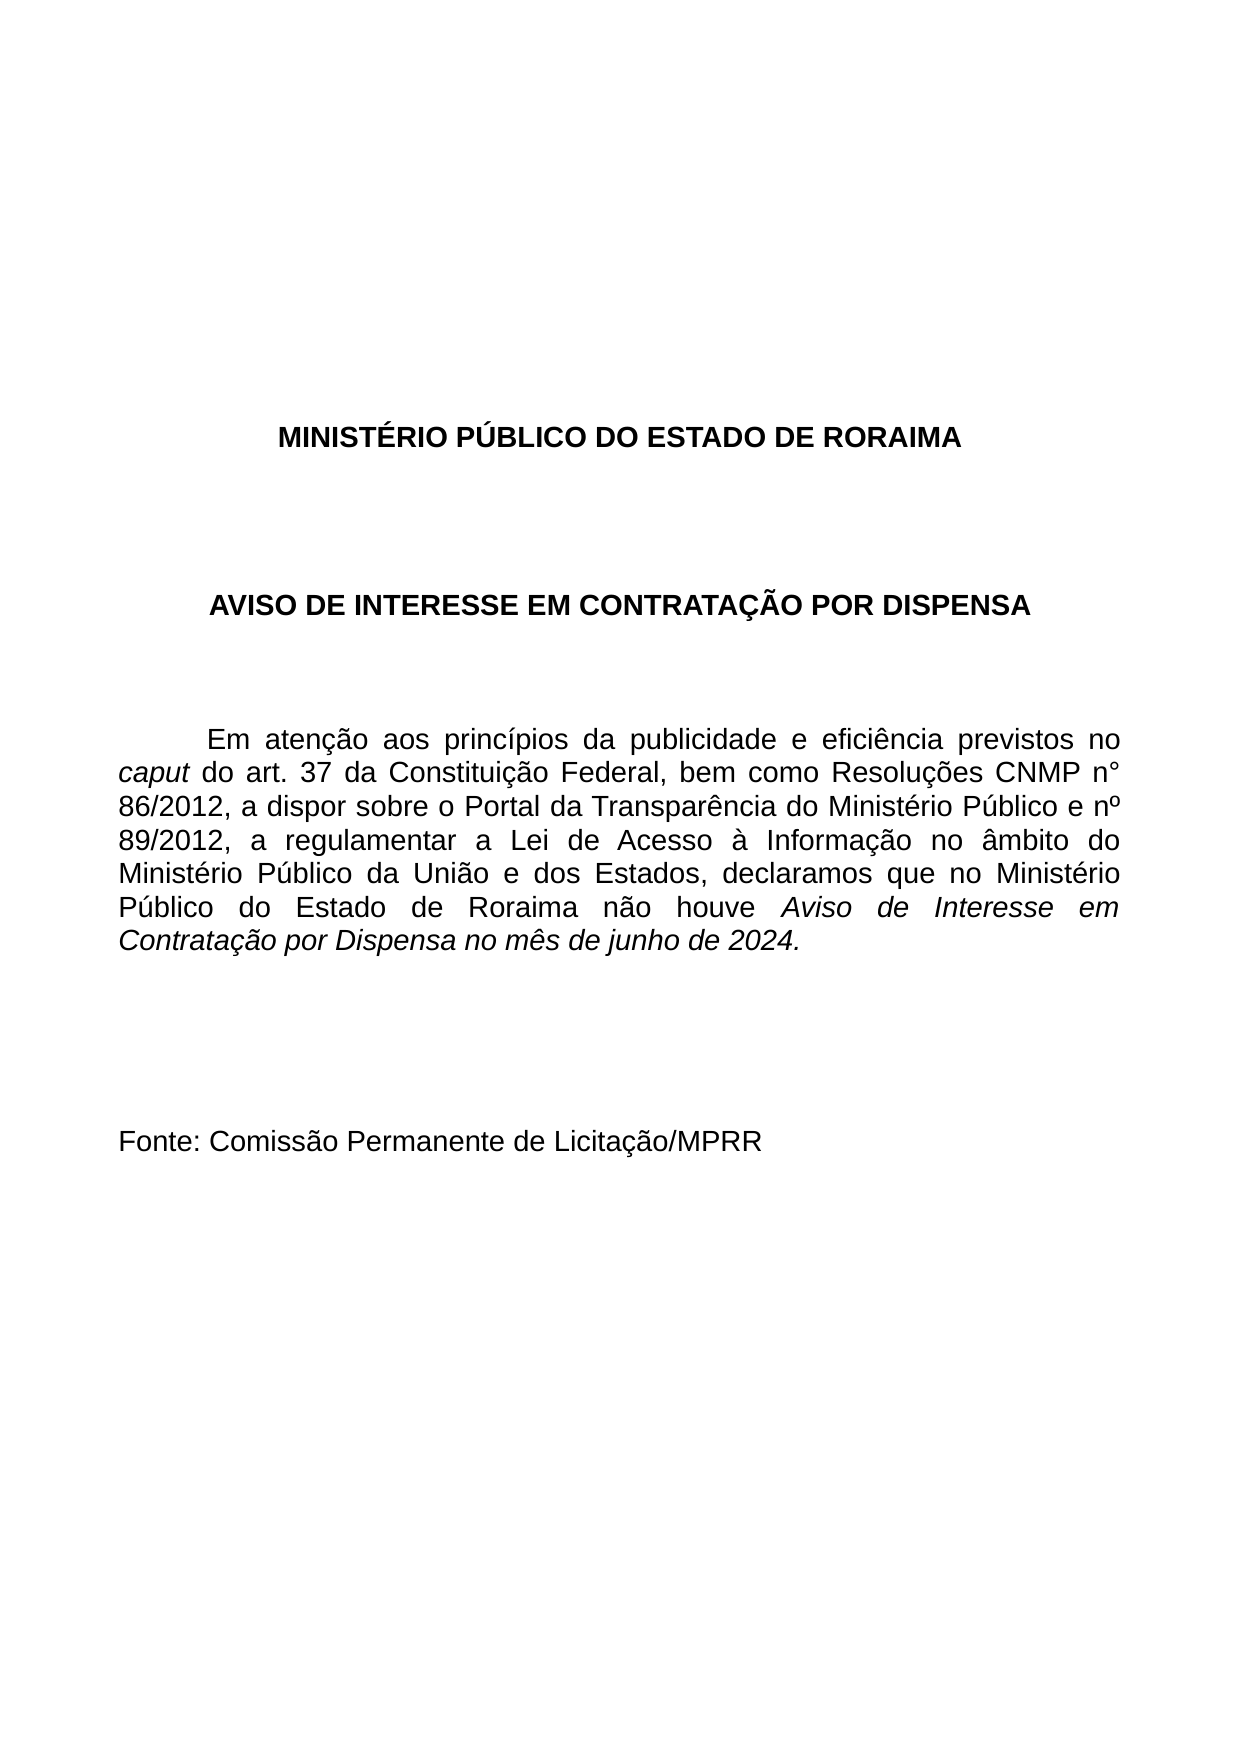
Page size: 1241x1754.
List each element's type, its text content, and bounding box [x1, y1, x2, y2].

text Fonte: Comissão Permanente de Licitação/MPRR [118, 1124, 1122, 1158]
text MINISTÉRIO PÚBLICO DO ESTADO DE RORAIMA [118, 420, 1122, 453]
text AVISO DE INTERESSE EM CONTRATAÇÃO POR DISPENSA [118, 588, 1122, 621]
text Em atenção aos princípios da publicidade e eficiência previstos no caput do art. 37 da Constituição Federal, bem como Resoluções CNMP n° 86/2012, a dispor sobre o Portal da Transparência do Ministério Público e nº 89/2012, a regulamentar a Lei de Acesso à Informação no âmbito do Ministério Público da União e dos Estados, declaramos que no Ministério Público do Estado de Roraima não houve Aviso de Interesse em Contratação por Dispensa no mês de junho de 2024. [118, 722, 1122, 957]
